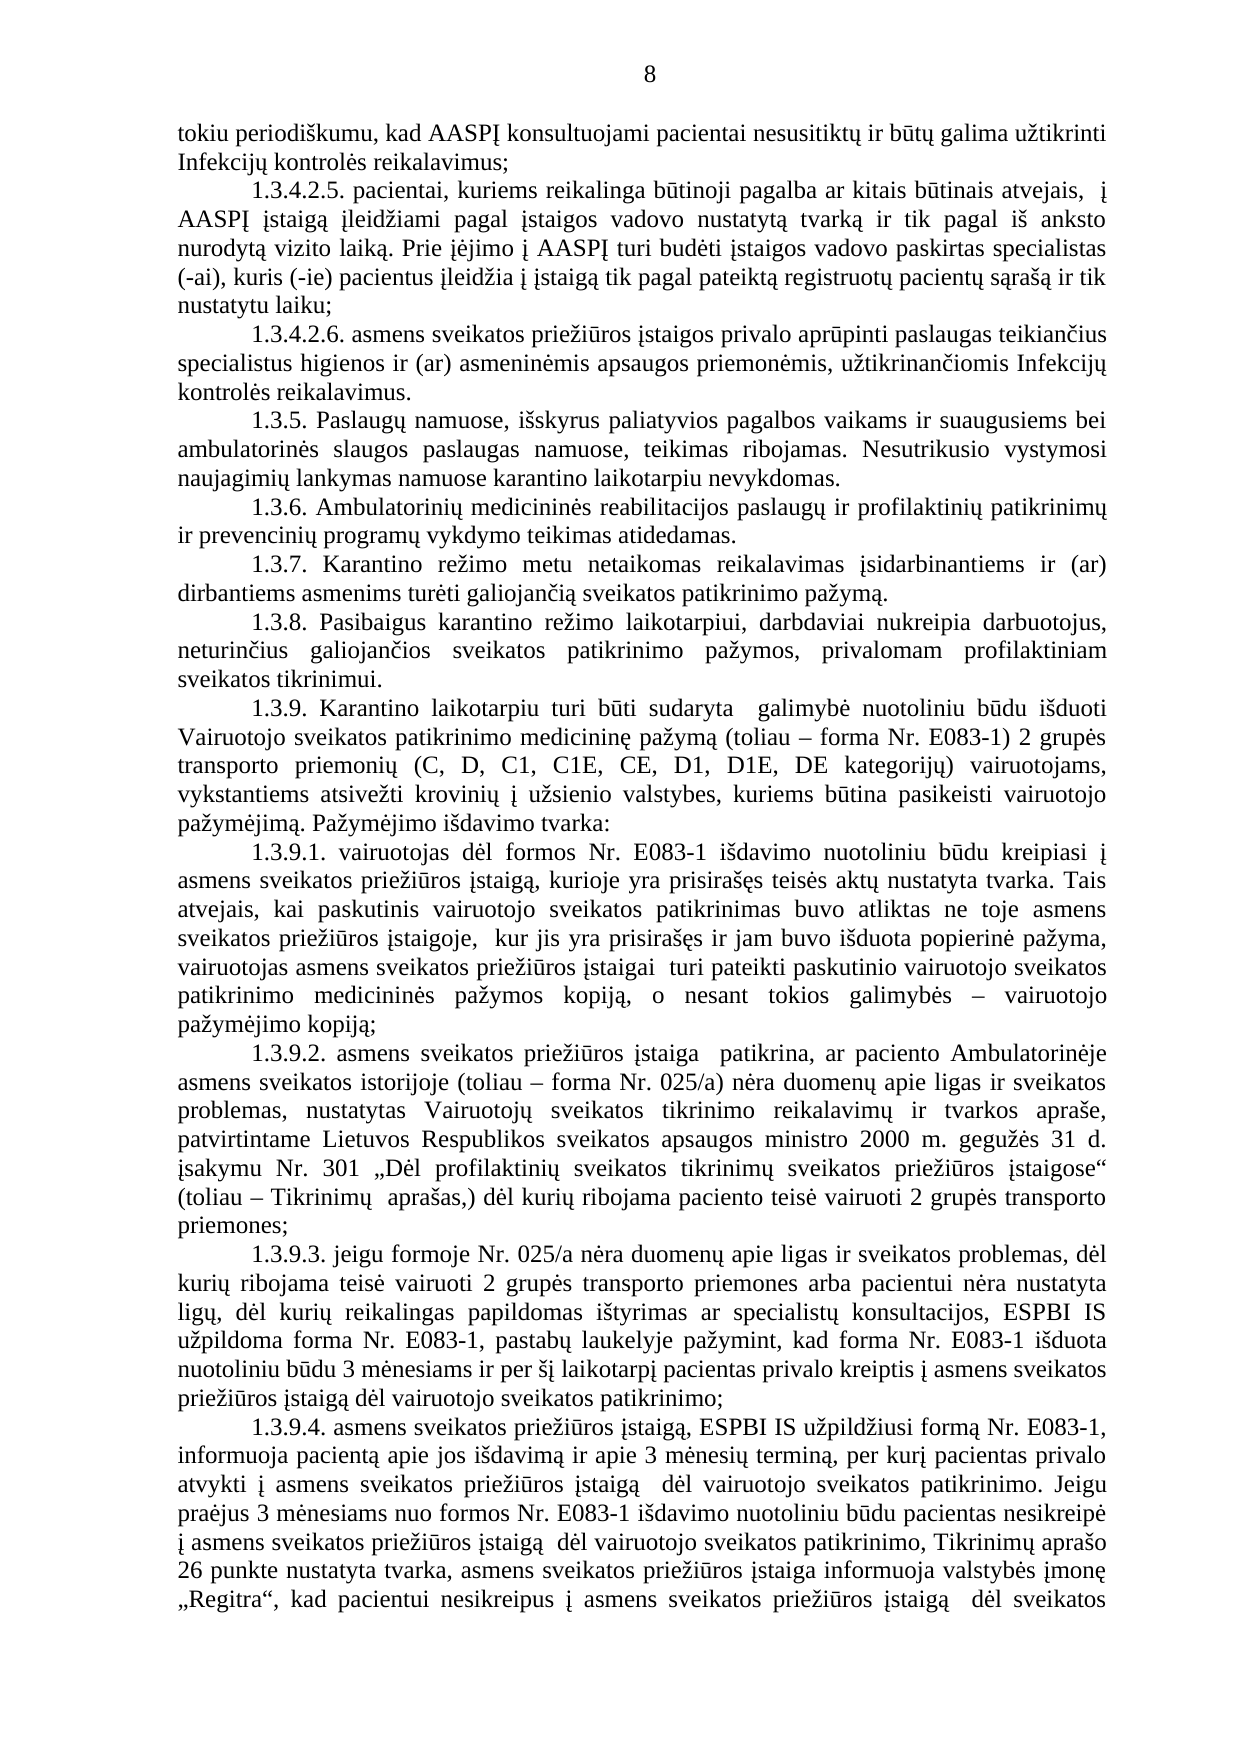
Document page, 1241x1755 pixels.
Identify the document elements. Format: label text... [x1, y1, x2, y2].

text 1.3.9.3. jeigu formoje Nr. 025/a nėra duomenų apie ligas ir sveikatos problemas, dėl kurių ribojama teisė vairuoti 2 grupės transporto priemones arba pacientui nėra nustatyta ligų, dėl kurių reikalingas papildomas ištyrimas ar specialistų konsultacijos, ESPBI IS užpildoma forma Nr. E083-1, pastabų laukelyje pažymint, kad forma Nr. E083-1 išduota nuotoliniu būdu 3 mėnesiams ir per šį laikotarpį pacientas privalo kreiptis į asmens sveikatos priežiūros įstaigą dėl vairuotojo sveikatos patikrinimo; [177, 1239, 1108, 1412]
text tokiu periodiškumu, kad AASPĮ konsultuojami pacientai nesusitiktų ir būtų galima užtikrinti Infekcijų kontrolės reikalavimus; [177, 118, 1108, 176]
text 1.3.9.2. asmens sveikatos priežiūros įstaiga patikrina, ar paciento Ambulatorinėje asmens sveikatos istorijoje (toliau – forma Nr. 025/a) nėra duomenų apie ligas ir sveikatos problemas, nustatytas Vairuotojų sveikatos tikrinimo reikalavimų ir tvarkos apraše, patvirtintame Lietuvos Respublikos sveikatos apsaugos ministro 2000 m. gegužės 31 d. įsakymu Nr. 301 „Dėl profilaktinių sveikatos tikrinimų sveikatos priežiūros įstaigose“ (toliau – Tikrinimų aprašas,) dėl kurių ribojama paciento teisė vairuoti 2 grupės transporto priemones; [177, 1038, 1108, 1239]
text 1.3.8. Pasibaigus karantino režimo laikotarpiui, darbdaviai nukreipia darbuotojus, neturinčius galiojančios sveikatos patikrinimo pažymos, privalomam profilaktiniam sveikatos tikrinimui. [177, 607, 1108, 693]
text 1.3.5. Paslaugų namuose, išskyrus paliatyvios pagalbos vaikams ir suaugusiems bei ambulatorinės slaugos paslaugas namuose, teikimas ribojamas. Nesutrikusio vystymosi naujagimių lankymas namuose karantino laikotarpiu nevykdomas. [177, 406, 1108, 492]
text 1.3.4.2.5. pacientai, kuriems reikalinga būtinoji pagalba ar kitais būtinais atvejais, į AASPĮ įstaigą įleidžiami pagal įstaigos vadovo nustatytą tvarką ir tik pagal iš anksto nurodytą vizito laiką. Prie įėjimo į AASPĮ turi budėti įstaigos vadovo paskirtas specialistas (-ai), kuris (-ie) pacientus įleidžia į įstaigą tik pagal pateiktą registruotų pacientų sąrašą ir tik nustatytu laiku; [177, 176, 1108, 319]
text 1.3.9. Karantino laikotarpiu turi būti sudaryta galimybė nuotoliniu būdu išduoti Vairuotojo sveikatos patikrinimo medicininę pažymą (toliau – forma Nr. E083-1) 2 grupės transporto priemonių (C, D, C1, C1E, CE, D1, D1E, DE kategorijų) vairuotojams, vykstantiems atsivežti krovinių į užsienio valstybes, kuriems būtina pasikeisti vairuotojo pažymėjimą. Pažymėjimo išdavimo tvarka: [177, 693, 1108, 837]
text 1.3.9.1. vairuotojas dėl formos Nr. E083-1 išdavimo nuotoliniu būdu kreipiasi į asmens sveikatos priežiūros įstaigą, kurioje yra prisirašęs teisės aktų nustatyta tvarka. Tais atvejais, kai paskutinis vairuotojo sveikatos patikrinimas buvo atliktas ne toje asmens sveikatos priežiūros įstaigoje, kur jis yra prisirašęs ir jam buvo išduota popierinė pažyma, vairuotojas asmens sveikatos priežiūros įstaigai turi pateikti paskutinio vairuotojo sveikatos patikrinimo medicininės pažymos kopiją, o nesant tokios galimybės – vairuotojo pažymėjimo kopiją; [177, 837, 1108, 1038]
text 1.3.7. Karantino režimo metu netaikomas reikalavimas įsidarbinantiems ir (ar) dirbantiems asmenims turėti galiojančią sveikatos patikrinimo pažymą. [177, 549, 1108, 607]
text 1.3.6. Ambulatorinių medicininės reabilitacijos paslaugų ir profilaktinių patikrinimų ir prevencinių programų vykdymo teikimas atidedamas. [177, 492, 1108, 549]
text 1.3.9.4. asmens sveikatos priežiūros įstaigą, ESPBI IS užpildžiusi formą Nr. E083-1, informuoja pacientą apie jos išdavimą ir apie 3 mėnesių terminą, per kurį pacientas privalo atvykti į asmens sveikatos priežiūros įstaigą dėl vairuotojo sveikatos patikrinimo. Jeigu praėjus 3 mėnesiams nuo formos Nr. E083-1 išdavimo nuotoliniu būdu pacientas nesikreipė į asmens sveikatos priežiūros įstaigą dėl vairuotojo sveikatos patikrinimo, Tikrinimų aprašo 26 punkte nustatyta tvarka, asmens sveikatos priežiūros įstaiga informuoja valstybės įmonę „Regitra“, kad pacientui nesikreipus į asmens sveikatos priežiūros įstaigą dėl sveikatos [177, 1412, 1108, 1613]
text 1.3.4.2.6. asmens sveikatos priežiūros įstaigos privalo aprūpinti paslaugas teikiančius specialistus higienos ir (ar) asmeninėmis apsaugos priemonėmis, užtikrinančiomis Infekcijų kontrolės reikalavimus. [177, 319, 1108, 406]
